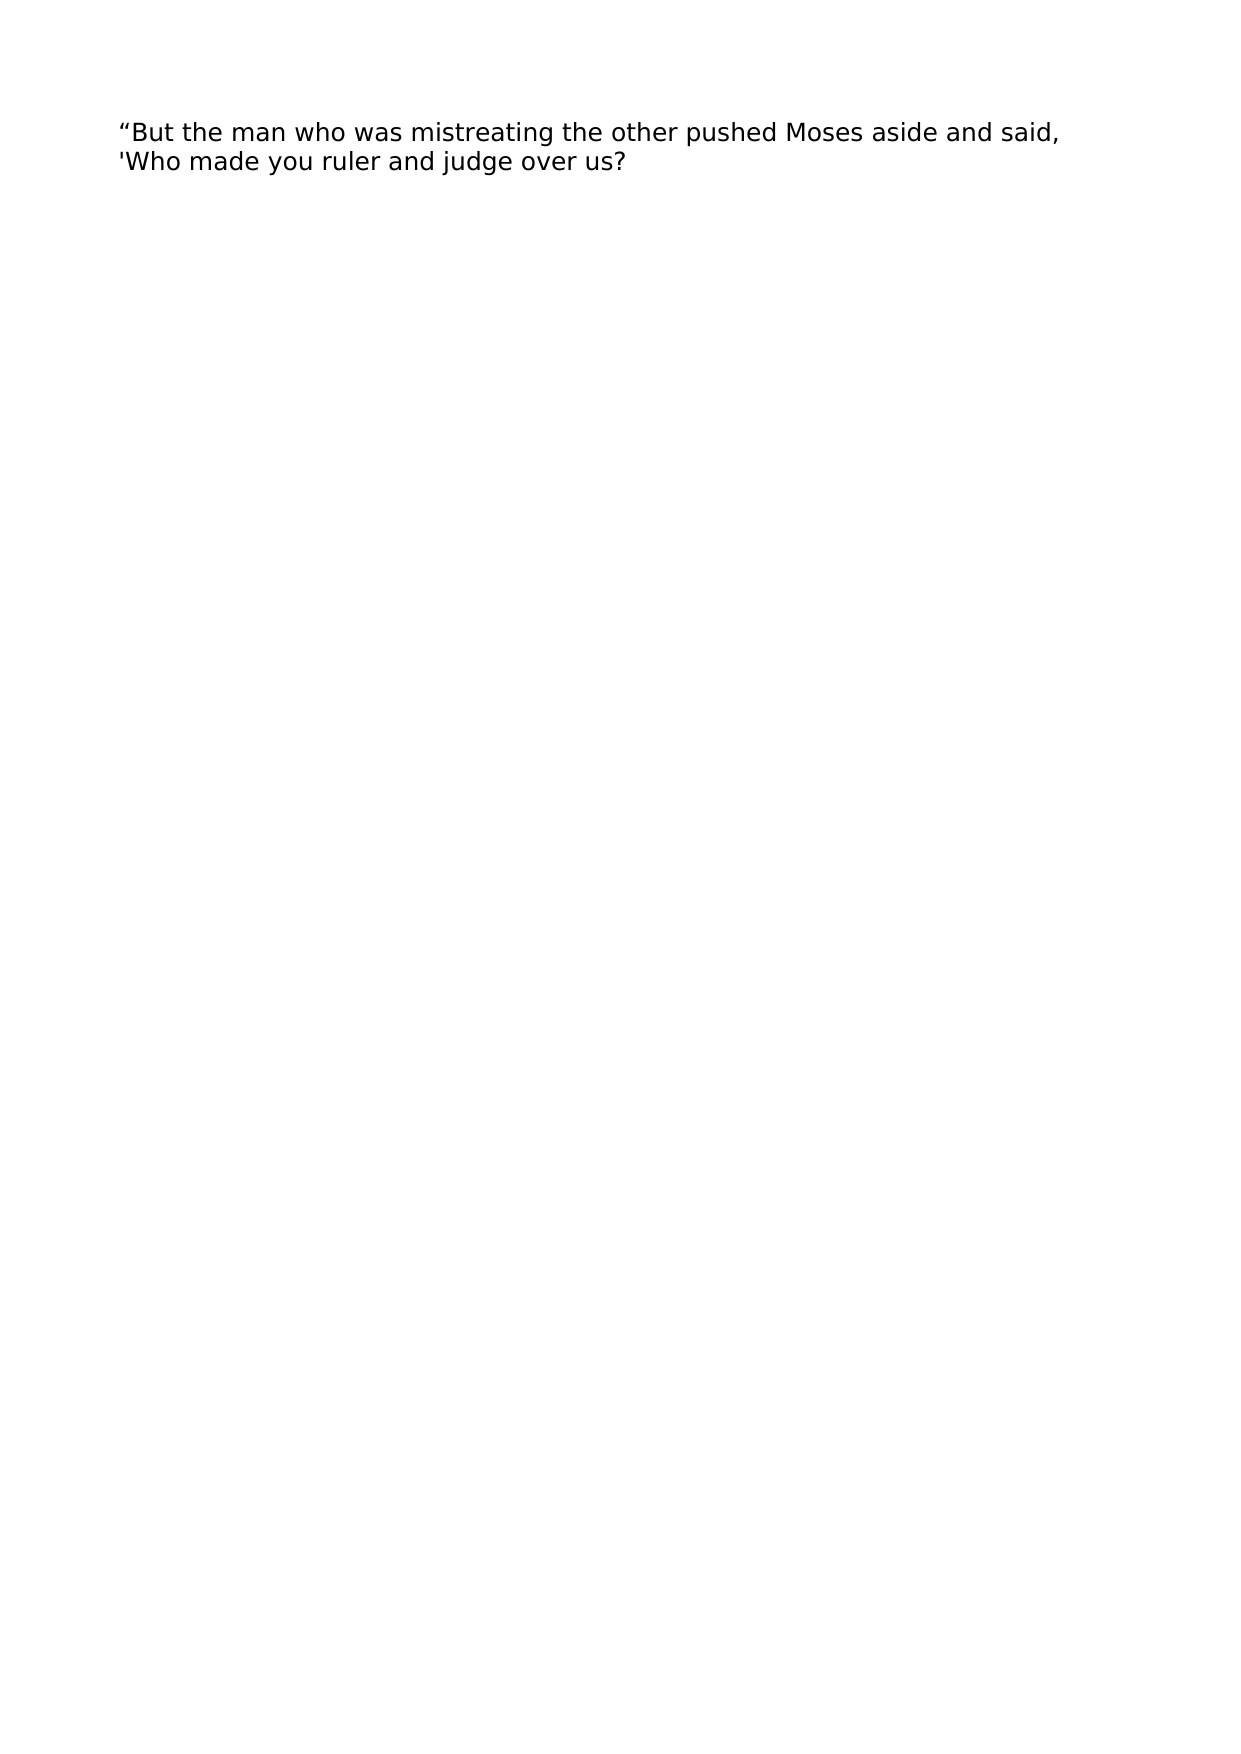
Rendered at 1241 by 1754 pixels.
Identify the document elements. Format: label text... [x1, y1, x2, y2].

text “But the man who was mistreating the other pushed Moses aside and said, 'Who made you ruler and judge over us? [118, 118, 1122, 176]
